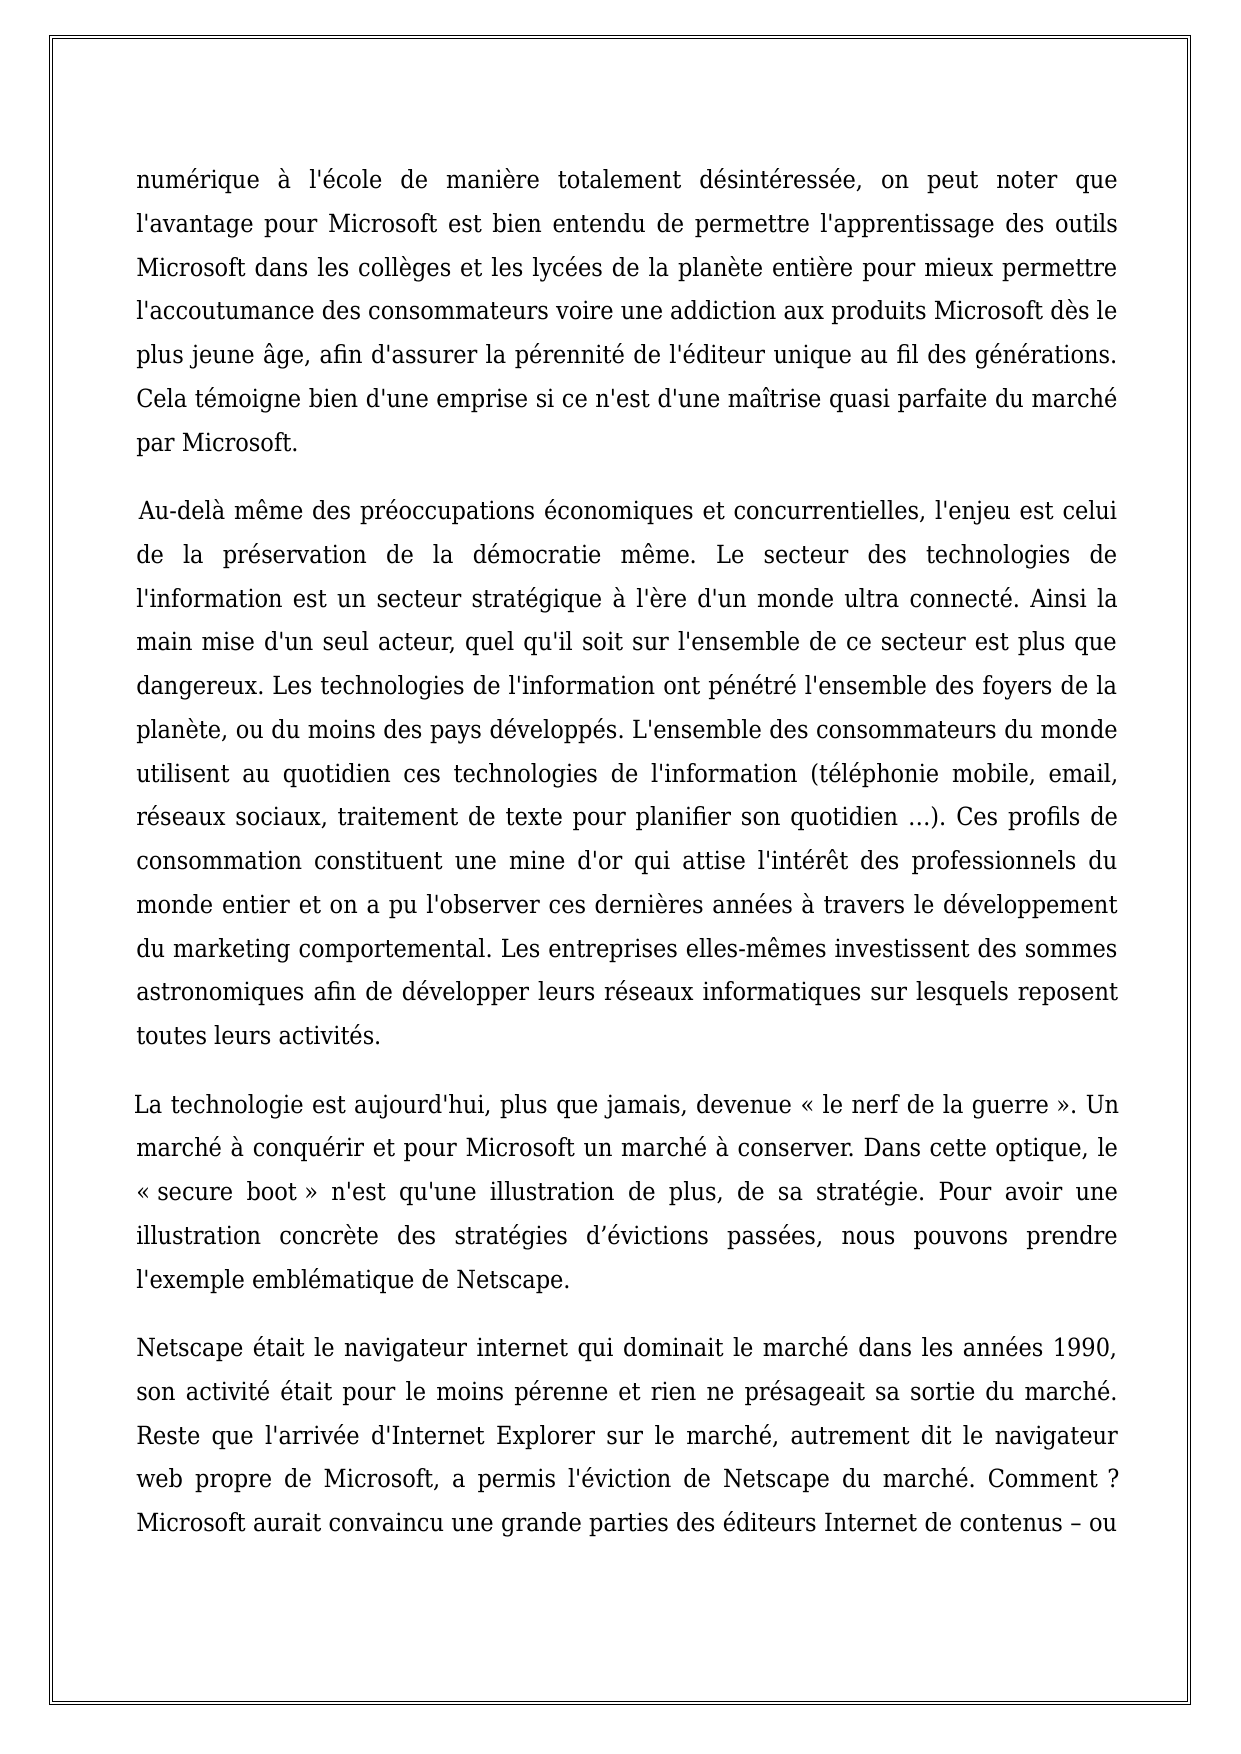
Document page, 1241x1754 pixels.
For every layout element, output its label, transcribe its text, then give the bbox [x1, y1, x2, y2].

text numérique à l'école de manière totalement désintéressée, on peut noter que l'avantage pour Microsoft est bien entendu de permettre l'apprentissage des outils Microsoft dans les collèges et les lycées de la planète entière pour mieux permettre l'accoutumance des consommateurs voire une addiction aux produits Microsoft dès le plus jeune âge, afin d'assurer la pérennité de l'éditeur unique au fil des générations. Cela témoigne bien d'une emprise si ce n'est d'une maîtrise quasi parfaite du marché par Microsoft. [136, 165, 1119, 457]
text Netscape était le navigateur internet qui dominait le marché dans les années 1990, son activité était pour le moins pérenne et rien ne présageait sa sortie du marché. Reste que l'arrivée d'Internet Explorer sur le marché, autrement dit le navigateur web propre de Microsoft, a permis l'éviction de Netscape du marché. Comment ? Microsoft aurait convaincu une grande parties des éditeurs Internet de contenus – ou [136, 1333, 1119, 1538]
text La technologie est aujourd'hui, plus que jamais, devenue « le nerf de la guerre ». Un marché à conquérir et pour Microsoft un marché à conserver. Dans cette optique, le « secure boot » n'est qu'une illustration de plus, de sa stratégie. Pour avoir une illustration concrète des stratégies d’évictions passées, nous pouvons prendre l'exemple emblématique de Netscape. [134, 1090, 1119, 1294]
text Au-delà même des préoccupations économiques et concurrentielles, l'enjeu est celui de la préservation de la démocratie même. Le secteur des technologies de l'information est un secteur stratégique à l'ère d'un monde ultra connecté. Ainsi la main mise d'un seul acteur, quel qu'il soit sur l'ensemble de ce secteur est plus que dangereux. Les technologies de l'information ont pénétré l'ensemble des foyers de la planète, ou du moins des pays développés. L'ensemble des consommateurs du monde utilisent au quotidien ces technologies de l'information (téléphonie mobile, email, réseaux sociaux, traitement de texte pour planifier son quotidien …). Ces profils de consommation constituent une mine d'or qui attise l'intérêt des professionnels du monde entier et on a pu l'observer ces dernières années à travers le développement du marketing comportemental. Les entreprises elles-mêmes investissent des sommes astronomiques afin de développer leurs réseaux informatiques sur lesquels reposent toutes leurs activités. [136, 496, 1119, 1051]
